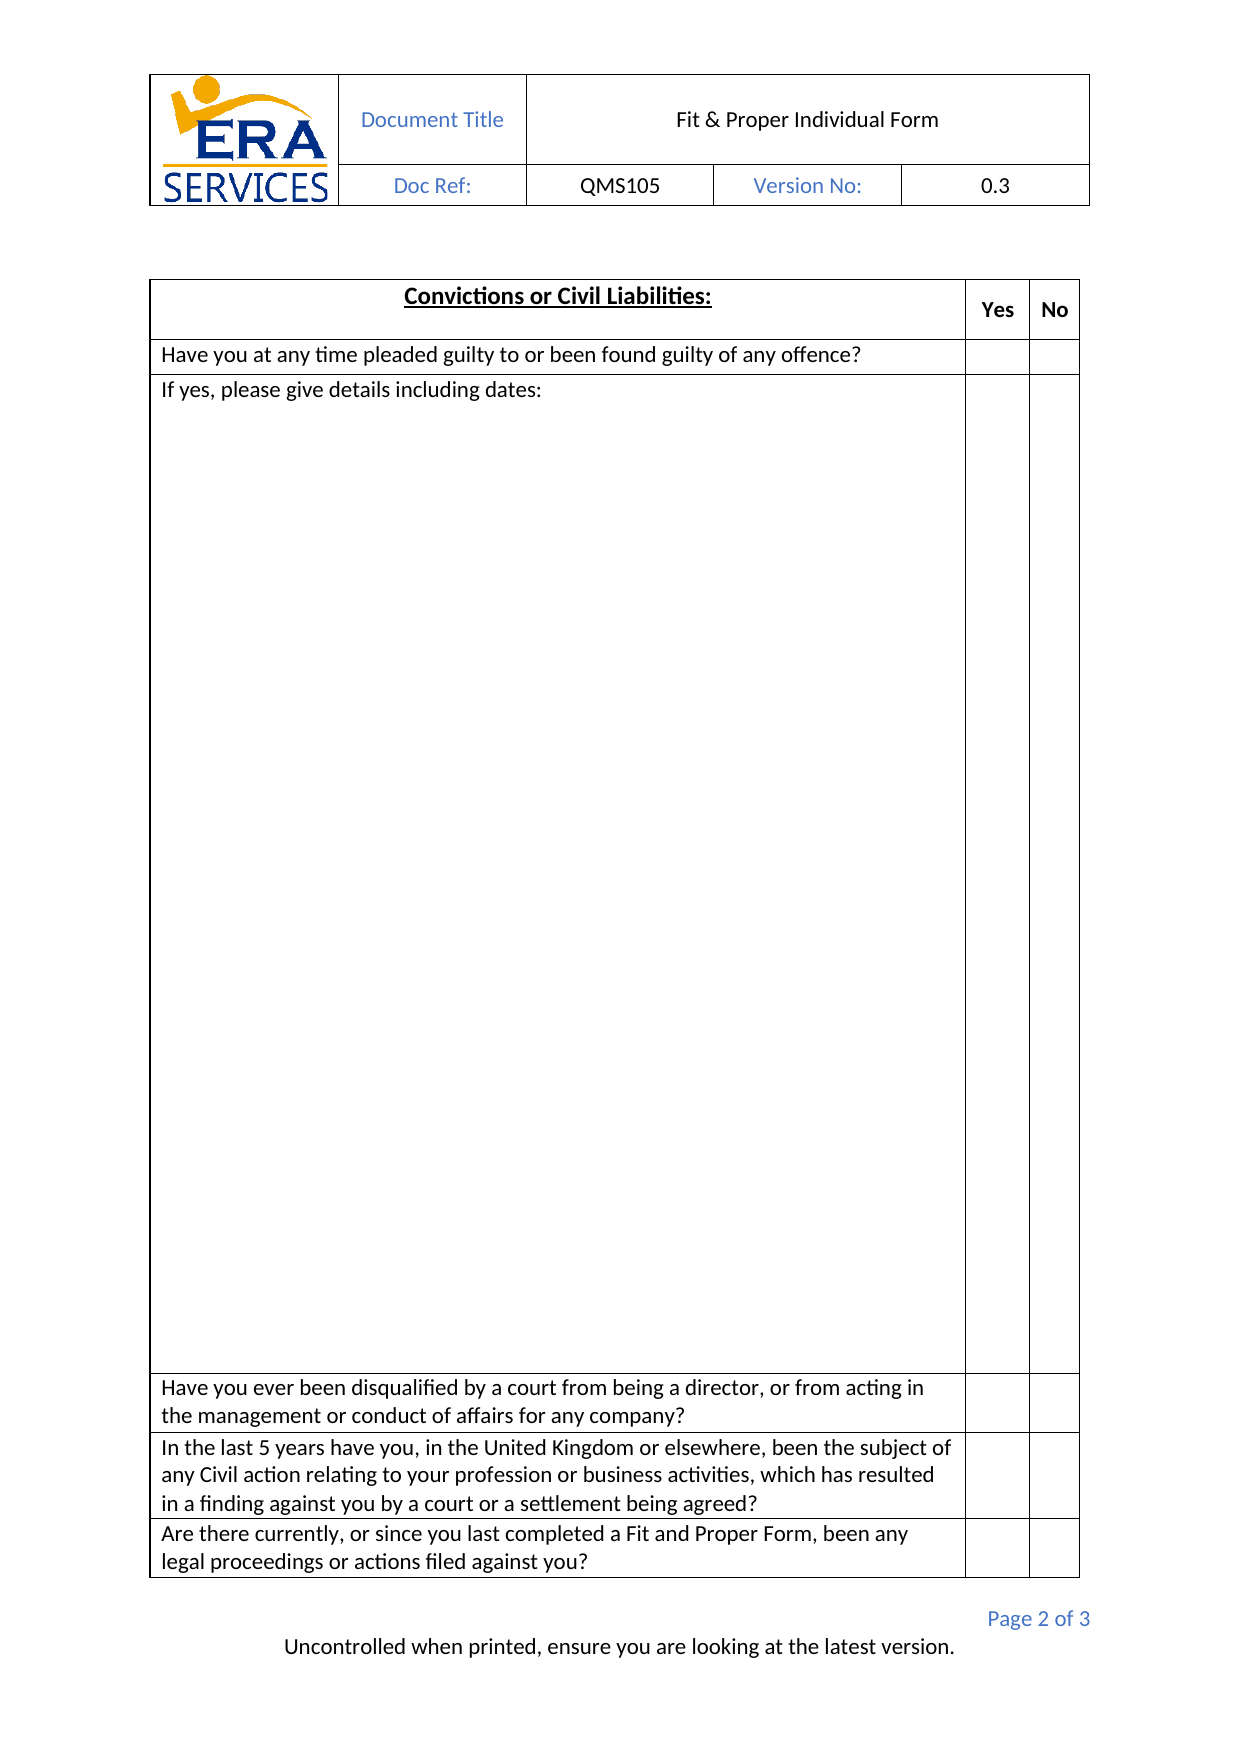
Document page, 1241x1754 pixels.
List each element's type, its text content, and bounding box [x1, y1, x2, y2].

table_cell [1030, 1374, 1079, 1432]
table_cell [1030, 1519, 1079, 1577]
table_cell [966, 1374, 1029, 1432]
table_cell If yes, please give details including dates: [151, 375, 965, 1372]
table_cell [1030, 375, 1079, 1372]
table_cell [966, 375, 1029, 1372]
table_cell [1030, 1433, 1079, 1518]
table_cell In the last 5 years have you, in the United Kingdom or elsewhere, been the subject of any Civil action relating to your profession or business activities, which has resulted in a finding against you by a court or a settlement being agreed? [151, 1433, 965, 1518]
table_cell [966, 340, 1029, 374]
table_cell Have you ever been disqualified by a court from being a director, or from acting in the management or conduct of affairs for any company? [151, 1374, 965, 1432]
table_header Yes [966, 280, 1029, 339]
table_cell [966, 1519, 1029, 1577]
table_header Convictions or Civil Liabilities: [151, 280, 965, 339]
table_cell Are there currently, or since you last completed a Fit and Proper Form, been any legal proceedings or actions filed against you? [151, 1519, 965, 1577]
table_cell Have you at any time pleaded guilty to or been found guilty of any offence? [151, 340, 965, 374]
table_header No [1030, 280, 1079, 339]
table_cell [966, 1433, 1029, 1518]
table_cell [1030, 340, 1079, 374]
